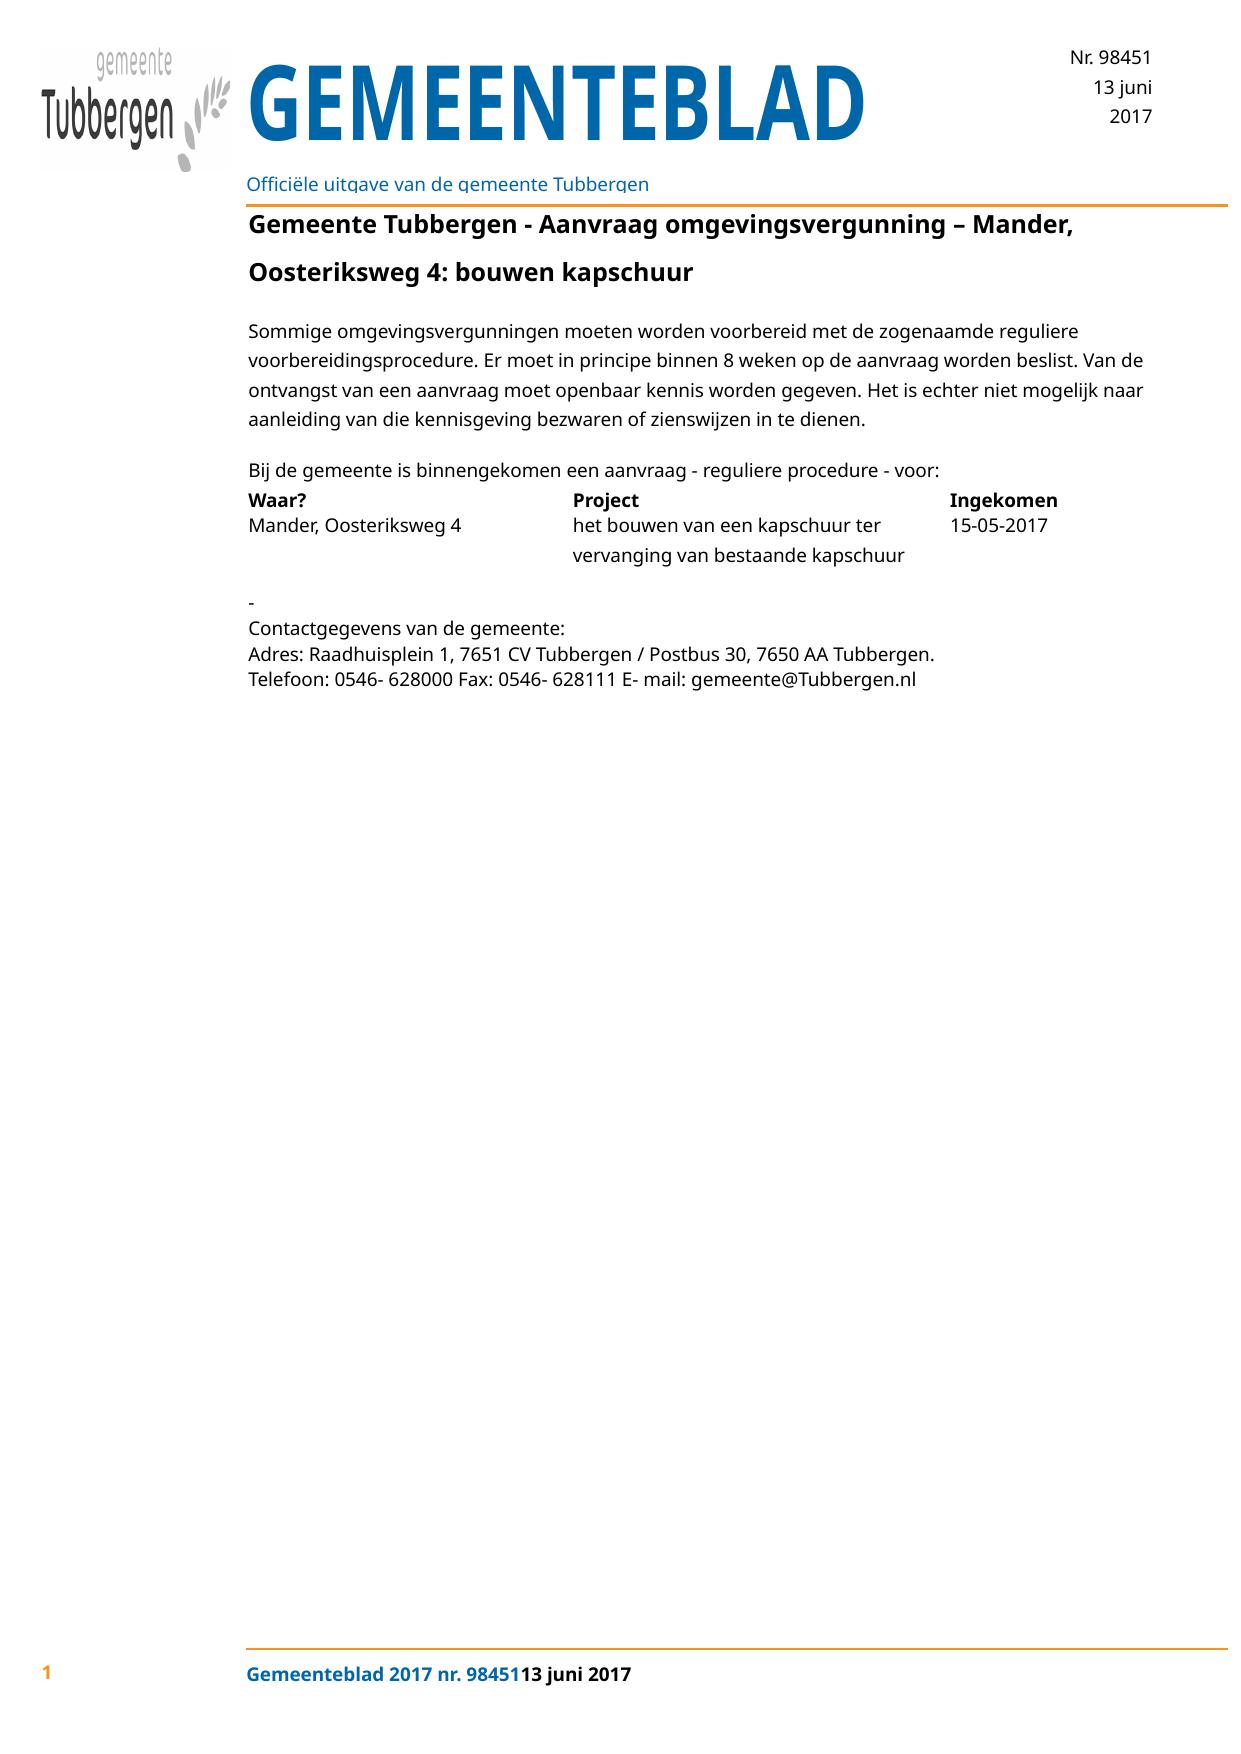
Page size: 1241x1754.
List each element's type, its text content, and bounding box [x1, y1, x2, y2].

table_header Ingekomen [950, 487, 1152, 512]
table_header Project [573, 487, 950, 512]
text Telefoon: 0546- 628000 Fax: 0546- 628111 E- mail: gemeente@Tubbergen.nl [248, 666, 1152, 692]
text Adres: Raadhuisplein 1, 7651 CV Tubbergen / Postbus 30, 7650 AA Tubbergen. [248, 641, 1152, 666]
table_cell Mander, Oosteriksweg 4 [248, 513, 573, 568]
picture [41, 47, 231, 172]
table_cell het bouwen van een kapschuur ter vervanging van bestaande kapschuur [573, 513, 950, 568]
table_cell 15-05-2017 [950, 513, 1152, 568]
text - [248, 589, 1152, 615]
text Sommige omgevingsvergunningen moeten worden voorbereid met de zogenaamde reguliere voorbereidingsprocedure. Er moet in principe binnen 8 weken op de aanvraag worden beslist. Van de ontvangst van een aanvraag moet openbaar kennis worden gegeven. Het is echter niet mogelijk naar aanleiding van die kennisgeving bezwaren of zienswijzen in te dienen. [248, 318, 1152, 432]
text Gemeente Tubbergen - Aanvraag omgevingsvergunning – Mander, Oosteriksweg 4: bouwen kapschuur [248, 207, 1152, 288]
text Contactgegevens van de gemeente: [248, 615, 1152, 641]
table_header Waar? [248, 487, 573, 512]
text Bij de gemeente is binnengekomen een aanvraag - reguliere procedure - voor: [248, 457, 1152, 483]
